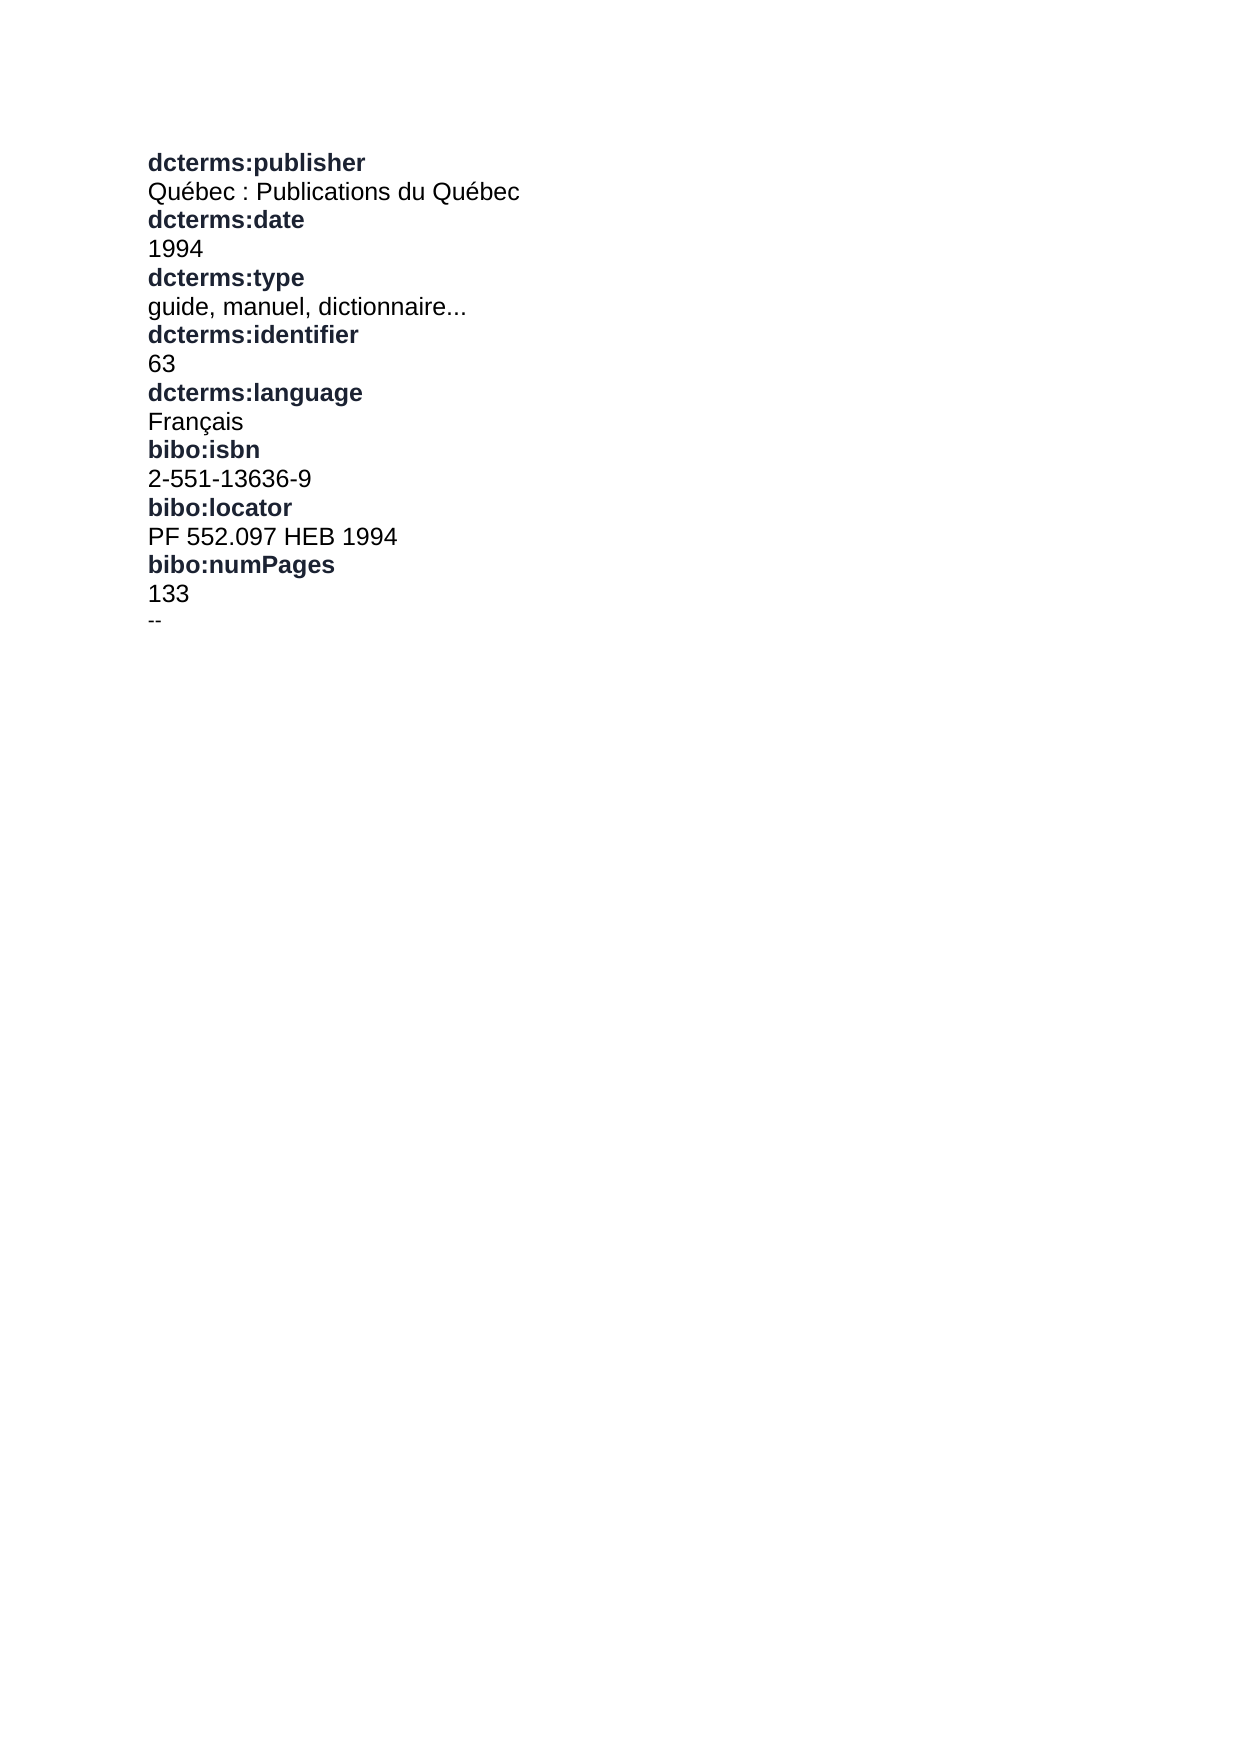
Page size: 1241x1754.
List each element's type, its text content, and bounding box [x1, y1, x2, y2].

text PF 552.097 HEB 1994 [148, 521, 1092, 550]
text bibo:locator [148, 493, 1092, 521]
text bibo:numPages [148, 550, 1092, 579]
text 1994 [148, 234, 1092, 263]
text dcterms:identifier [148, 320, 1092, 349]
text 133 [148, 579, 1092, 608]
text -- [148, 608, 1092, 632]
text dcterms:language [148, 378, 1092, 406]
text bibo:isbn [148, 435, 1092, 464]
text Français [148, 406, 1092, 435]
text 63 [148, 349, 1092, 378]
text dcterms:date [148, 205, 1092, 234]
text Québec : Publications du Québec [148, 176, 1092, 205]
text 2-551-13636-9 [148, 464, 1092, 493]
text dcterms:type [148, 263, 1092, 291]
text dcterms:publisher [148, 148, 1092, 176]
text guide, manuel, dictionnaire... [148, 291, 1092, 320]
